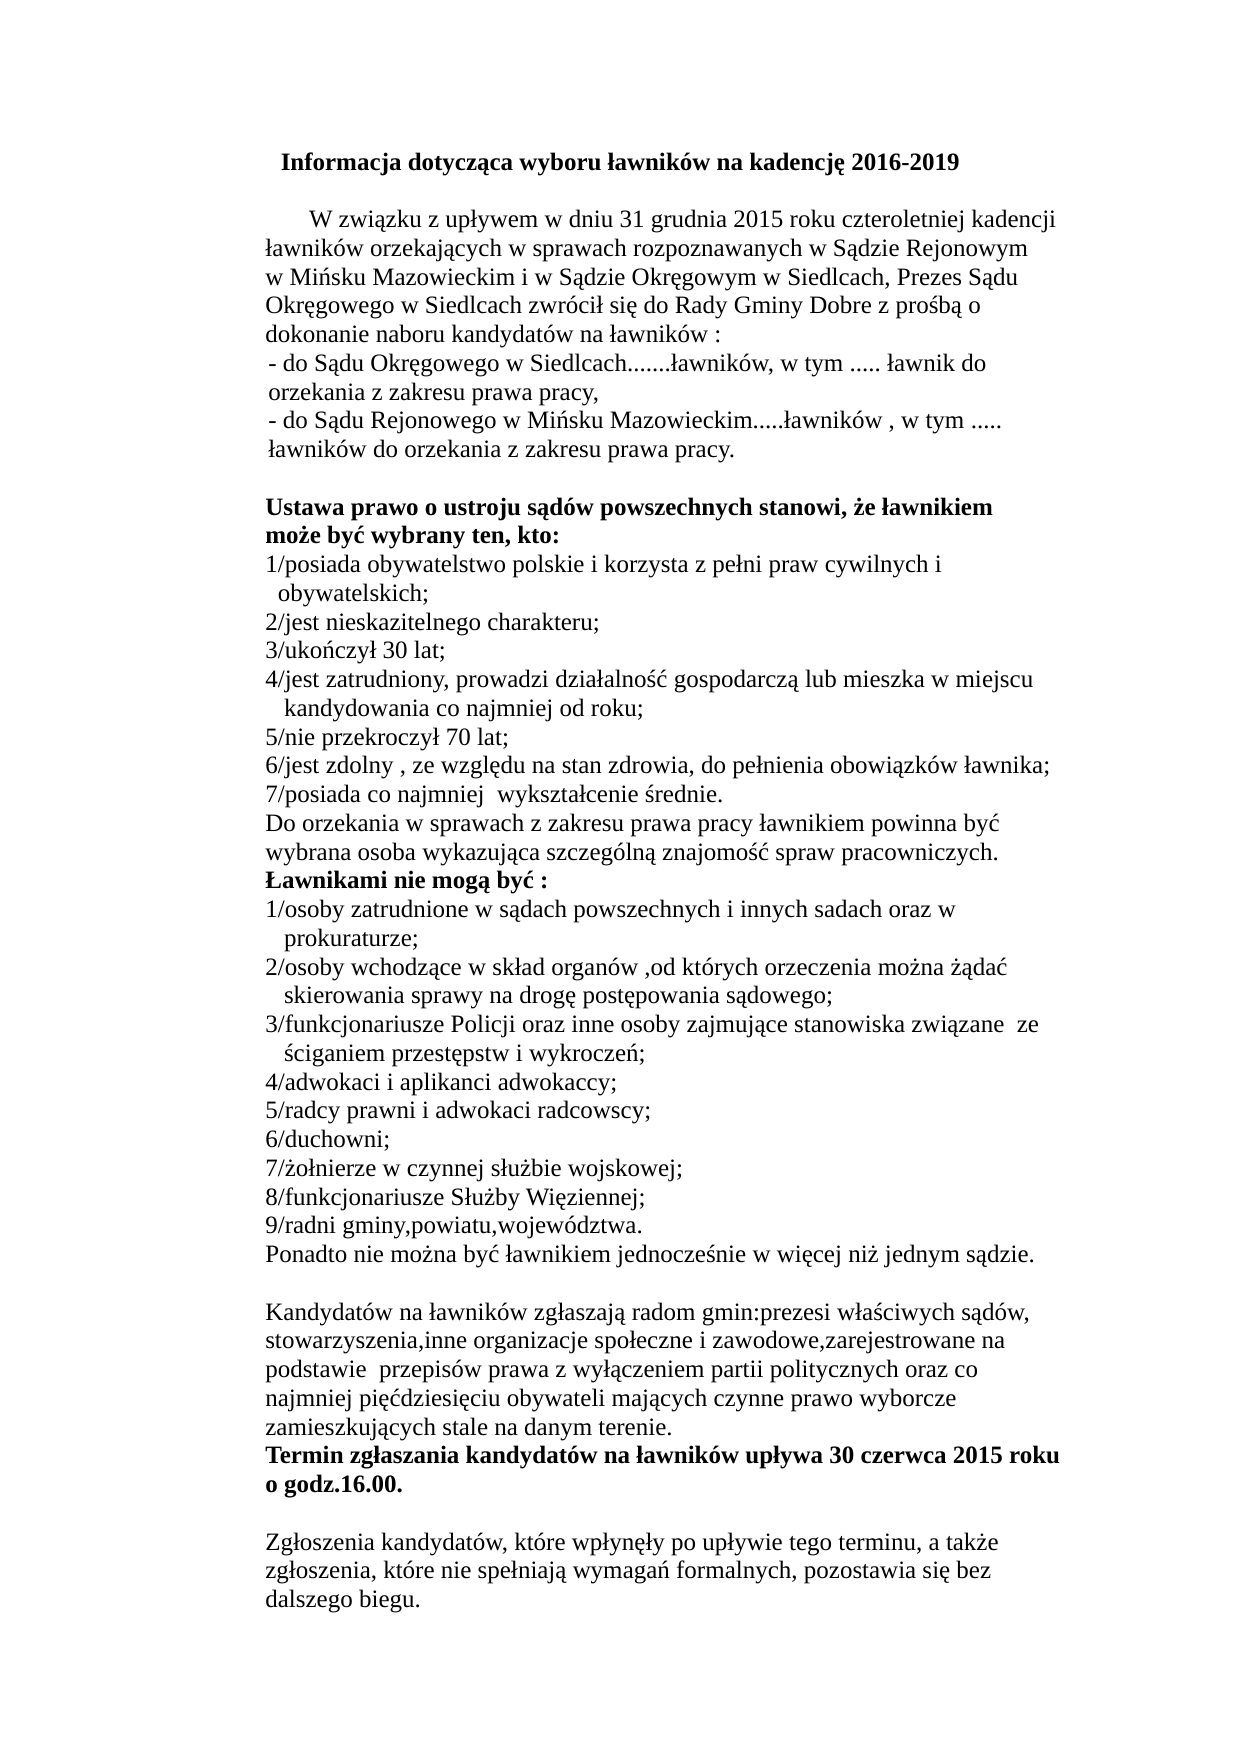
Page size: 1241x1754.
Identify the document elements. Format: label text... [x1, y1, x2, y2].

list - do Sądu Okręgowego w Siedlcach.......ławników, w tym ..... ławnik do [231, 348, 1122, 377]
list - do Sądu Rejonowego w Mińsku Mazowieckim.....ławników , w tym ..... [231, 406, 1122, 434]
text 7/żołnierze w czynnej służbie wojskowej; [118, 1153, 1122, 1182]
text ściganiem przestępstw i wykroczeń; [118, 1038, 1122, 1067]
text 2/jest nieskazitelnego charakteru; [118, 607, 1122, 636]
text Informacja dotycząca wyboru ławników na kadencję 2016-2019 [118, 147, 1122, 176]
text 9/radni gminy,powiatu,województwa. [118, 1211, 1122, 1239]
text wybrana osoba wykazująca szczególną znajomość spraw pracowniczych. [118, 837, 1122, 866]
text 7/posiada co najmniej wykształcenie średnie. [118, 779, 1122, 808]
text Ustawa prawo o ustroju sądów powszechnych stanowi, że ławnikiem [118, 492, 1122, 521]
text prokuraturze; [118, 923, 1122, 952]
text 3/ukończył 30 lat; [118, 636, 1122, 664]
text orzekania z zakresu prawa pracy, [118, 377, 1122, 406]
text 2/osoby wchodzące w skład organów ,od których orzeczenia można żądać [118, 952, 1122, 981]
text ławników do orzekania z zakresu prawa pracy. [118, 434, 1122, 463]
text o godz.16.00. [118, 1469, 1122, 1498]
text 4/jest zatrudniony, prowadzi działalność gospodarczą lub mieszka w miejscu [118, 664, 1122, 693]
text dokonanie naboru kandydatów na ławników : [118, 319, 1122, 348]
text kandydowania co najmniej od roku; [118, 693, 1122, 722]
text 4/adwokaci i aplikanci adwokaccy; [118, 1067, 1122, 1096]
text ławników orzekających w sprawach rozpoznawanych w Sądzie Rejonowym [118, 233, 1122, 262]
text Zgłoszenia kandydatów, które wpłynęły po upływie tego terminu, a także [118, 1527, 1122, 1556]
text Ławnikami nie mogą być : [118, 866, 1122, 894]
text 8/funkcjonariusze Służby Więziennej; [118, 1182, 1122, 1211]
text W związku z upływem w dniu 31 grudnia 2015 roku czteroletniej kadencji [118, 204, 1122, 233]
text w Mińsku Mazowieckim i w Sądzie Okręgowym w Siedlcach, Prezes Sądu [118, 262, 1122, 291]
text Ponadto nie można być ławnikiem jednocześnie w więcej niż jednym sądzie. [118, 1239, 1122, 1268]
text 6/jest zdolny , ze względu na stan zdrowia, do pełnienia obowiązków ławnika; [118, 751, 1122, 779]
text może być wybrany ten, kto: [118, 521, 1122, 549]
text 5/nie przekroczył 70 lat; [118, 722, 1122, 751]
text 5/radcy prawni i adwokaci radcowscy; [118, 1096, 1122, 1124]
text Termin zgłaszania kandydatów na ławników upływa 30 czerwca 2015 roku [118, 1441, 1122, 1469]
text skierowania sprawy na drogę postępowania sądowego; [118, 981, 1122, 1009]
text 1/posiada obywatelstwo polskie i korzysta z pełni praw cywilnych i obywatelskich; [118, 549, 1122, 607]
text zamieszkujących stale na danym terenie. [118, 1412, 1122, 1441]
text dalszego biegu. [118, 1584, 1122, 1613]
text Kandydatów na ławników zgłaszają radom gmin:prezesi właściwych sądów, [118, 1297, 1122, 1326]
text zgłoszenia, które nie spełniają wymagań formalnych, pozostawia się bez [118, 1556, 1122, 1584]
text stowarzyszenia,inne organizacje społeczne i zawodowe,zarejestrowane na podstawie przepisów prawa z wyłączeniem partii politycznych oraz co najmniej pięćdziesięciu obywateli mających czynne prawo wyborcze [118, 1326, 1122, 1412]
text Okręgowego w Siedlcach zwrócił się do Rady Gminy Dobre z prośbą o [118, 291, 1122, 319]
text Do orzekania w sprawach z zakresu prawa pracy ławnikiem powinna być [118, 808, 1122, 837]
text 1/osoby zatrudnione w sądach powszechnych i innych sadach oraz w [118, 894, 1122, 923]
text 6/duchowni; [118, 1124, 1122, 1153]
text 3/funkcjonariusze Policji oraz inne osoby zajmujące stanowiska związane ze [118, 1009, 1122, 1038]
